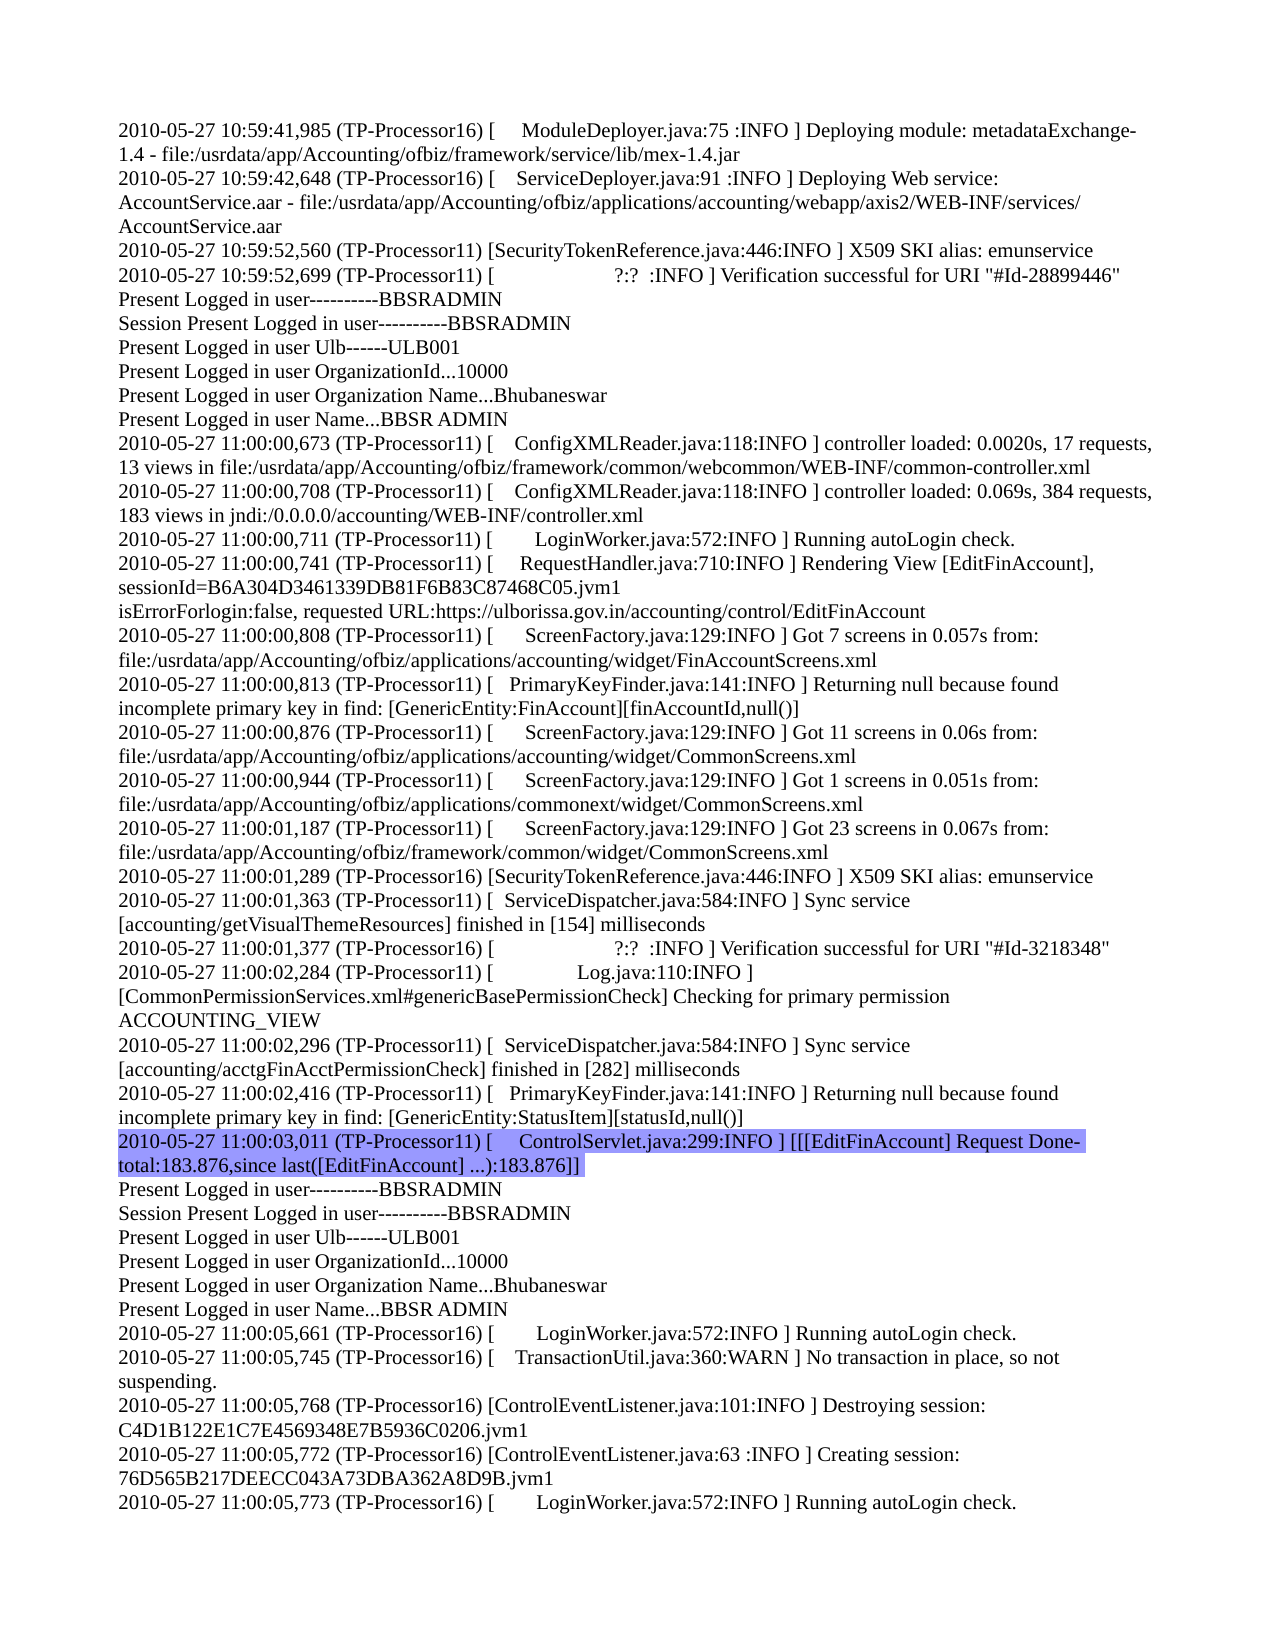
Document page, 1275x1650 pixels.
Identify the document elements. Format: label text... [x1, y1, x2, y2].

text Present Logged in user Organization Name...Bhubaneswar [118, 383, 1157, 407]
text Present Logged in user Ulb------ULB001 [118, 1225, 1157, 1249]
text 2010-05-27 11:00:02,284 (TP-Processor11) [ Log.java:110:INFO ] [CommonPermissionServices.xml#genericBasePermissionCheck] Checking for primary permission ACCOUNTING_VIEW [118, 960, 1157, 1032]
text 2010-05-27 11:00:00,711 (TP-Processor11) [ LoginWorker.java:572:INFO ] Running autoLogin check. [118, 527, 1157, 551]
text 2010-05-27 10:59:42,648 (TP-Processor16) [ ServiceDeployer.java:91 :INFO ] Deploying Web service: AccountService.aar - file:/usrdata/app/Accounting/ofbiz/applications/accounting/webapp/axis2/WEB-INF/services/AccountService.aar [118, 166, 1157, 238]
text Present Logged in user Organization Name...Bhubaneswar [118, 1273, 1157, 1297]
text 2010-05-27 10:59:52,560 (TP-Processor11) [SecurityTokenReference.java:446:INFO ] X509 SKI alias: emunservice [118, 238, 1157, 262]
text 2010-05-27 11:00:00,708 (TP-Processor11) [ ConfigXMLReader.java:118:INFO ] controller loaded: 0.069s, 384 requests, 183 views in jndi:/0.0.0.0/accounting/WEB-INF/controller.xml [118, 479, 1157, 527]
text Session Present Logged in user----------BBSRADMIN [118, 1201, 1157, 1225]
text Present Logged in user Name...BBSR ADMIN [118, 407, 1157, 431]
text 2010-05-27 11:00:01,289 (TP-Processor16) [SecurityTokenReference.java:446:INFO ] X509 SKI alias: emunservice [118, 864, 1157, 888]
text 2010-05-27 11:00:00,813 (TP-Processor11) [ PrimaryKeyFinder.java:141:INFO ] Returning null because found incomplete primary key in find: [GenericEntity:FinAccount][finAccountId,null()] [118, 672, 1157, 720]
text 2010-05-27 11:00:02,296 (TP-Processor11) [ ServiceDispatcher.java:584:INFO ] Sync service [accounting/acctgFinAcctPermissionCheck] finished in [282] milliseconds [118, 1032, 1157, 1081]
text Session Present Logged in user----------BBSRADMIN [118, 311, 1157, 335]
text 2010-05-27 11:00:05,768 (TP-Processor16) [ControlEventListener.java:101:INFO ] Destroying session: C4D1B122E1C7E4569348E7B5936C0206.jvm1 [118, 1393, 1157, 1442]
text Present Logged in user Ulb------ULB001 [118, 335, 1157, 359]
text 2010-05-27 11:00:03,011 (TP-Processor11) [ ControlServlet.java:299:INFO ] [[[EditFinAccount] Request Done- total:183.876,since last([EditFinAccount] ...):183.876]] [118, 1129, 1157, 1177]
text 2010-05-27 11:00:02,416 (TP-Processor11) [ PrimaryKeyFinder.java:141:INFO ] Returning null because found incomplete primary key in find: [GenericEntity:StatusItem][statusId,null()] [118, 1081, 1157, 1129]
text 2010-05-27 11:00:00,808 (TP-Processor11) [ ScreenFactory.java:129:INFO ] Got 7 screens in 0.057s from: file:/usrdata/app/Accounting/ofbiz/applications/accounting/widget/FinAccountScreens.xml [118, 623, 1157, 672]
text 2010-05-27 10:59:52,699 (TP-Processor11) [ ?:? :INFO ] Verification successful for URI "#Id-28899446" [118, 262, 1157, 287]
text 2010-05-27 11:00:00,673 (TP-Processor11) [ ConfigXMLReader.java:118:INFO ] controller loaded: 0.0020s, 17 requests, 13 views in file:/usrdata/app/Accounting/ofbiz/framework/common/webcommon/WEB-INF/common-controller.xml [118, 431, 1157, 479]
text 2010-05-27 11:00:00,741 (TP-Processor11) [ RequestHandler.java:710:INFO ] Rendering View [EditFinAccount], sessionId=B6A304D3461339DB81F6B83C87468C05.jvm1 [118, 551, 1157, 599]
text 2010-05-27 11:00:05,773 (TP-Processor16) [ LoginWorker.java:572:INFO ] Running autoLogin check. [118, 1490, 1157, 1514]
text Present Logged in user----------BBSRADMIN [118, 287, 1157, 311]
text 2010-05-27 11:00:01,377 (TP-Processor16) [ ?:? :INFO ] Verification successful for URI "#Id-3218348" [118, 936, 1157, 960]
text 2010-05-27 10:59:41,985 (TP-Processor16) [ ModuleDeployer.java:75 :INFO ] Deploying module: metadataExchange-1.4 - file:/usrdata/app/Accounting/ofbiz/framework/service/lib/mex-1.4.jar [118, 118, 1157, 166]
text isErrorForlogin:false, requested URL:https://ulborissa.gov.in/accounting/control/EditFinAccount [118, 599, 1157, 623]
text 2010-05-27 11:00:01,187 (TP-Processor11) [ ScreenFactory.java:129:INFO ] Got 23 screens in 0.067s from: file:/usrdata/app/Accounting/ofbiz/framework/common/widget/CommonScreens.xml [118, 816, 1157, 864]
text 2010-05-27 11:00:05,661 (TP-Processor16) [ LoginWorker.java:572:INFO ] Running autoLogin check. [118, 1321, 1157, 1345]
text Present Logged in user OrganizationId...10000 [118, 1249, 1157, 1273]
text 2010-05-27 11:00:05,772 (TP-Processor16) [ControlEventListener.java:63 :INFO ] Creating session: 76D565B217DEECC043A73DBA362A8D9B.jvm1 [118, 1442, 1157, 1490]
text 2010-05-27 11:00:05,745 (TP-Processor16) [ TransactionUtil.java:360:WARN ] No transaction in place, so not suspending. [118, 1345, 1157, 1393]
text Present Logged in user OrganizationId...10000 [118, 359, 1157, 383]
text Present Logged in user Name...BBSR ADMIN [118, 1297, 1157, 1321]
text 2010-05-27 11:00:00,944 (TP-Processor11) [ ScreenFactory.java:129:INFO ] Got 1 screens in 0.051s from: file:/usrdata/app/Accounting/ofbiz/applications/commonext/widget/CommonScreens.xml [118, 768, 1157, 816]
text 2010-05-27 11:00:00,876 (TP-Processor11) [ ScreenFactory.java:129:INFO ] Got 11 screens in 0.06s from: file:/usrdata/app/Accounting/ofbiz/applications/accounting/widget/CommonScreens.xml [118, 720, 1157, 768]
text Present Logged in user----------BBSRADMIN [118, 1177, 1157, 1201]
text 2010-05-27 11:00:01,363 (TP-Processor11) [ ServiceDispatcher.java:584:INFO ] Sync service [accounting/getVisualThemeResources] finished in [154] milliseconds [118, 888, 1157, 936]
